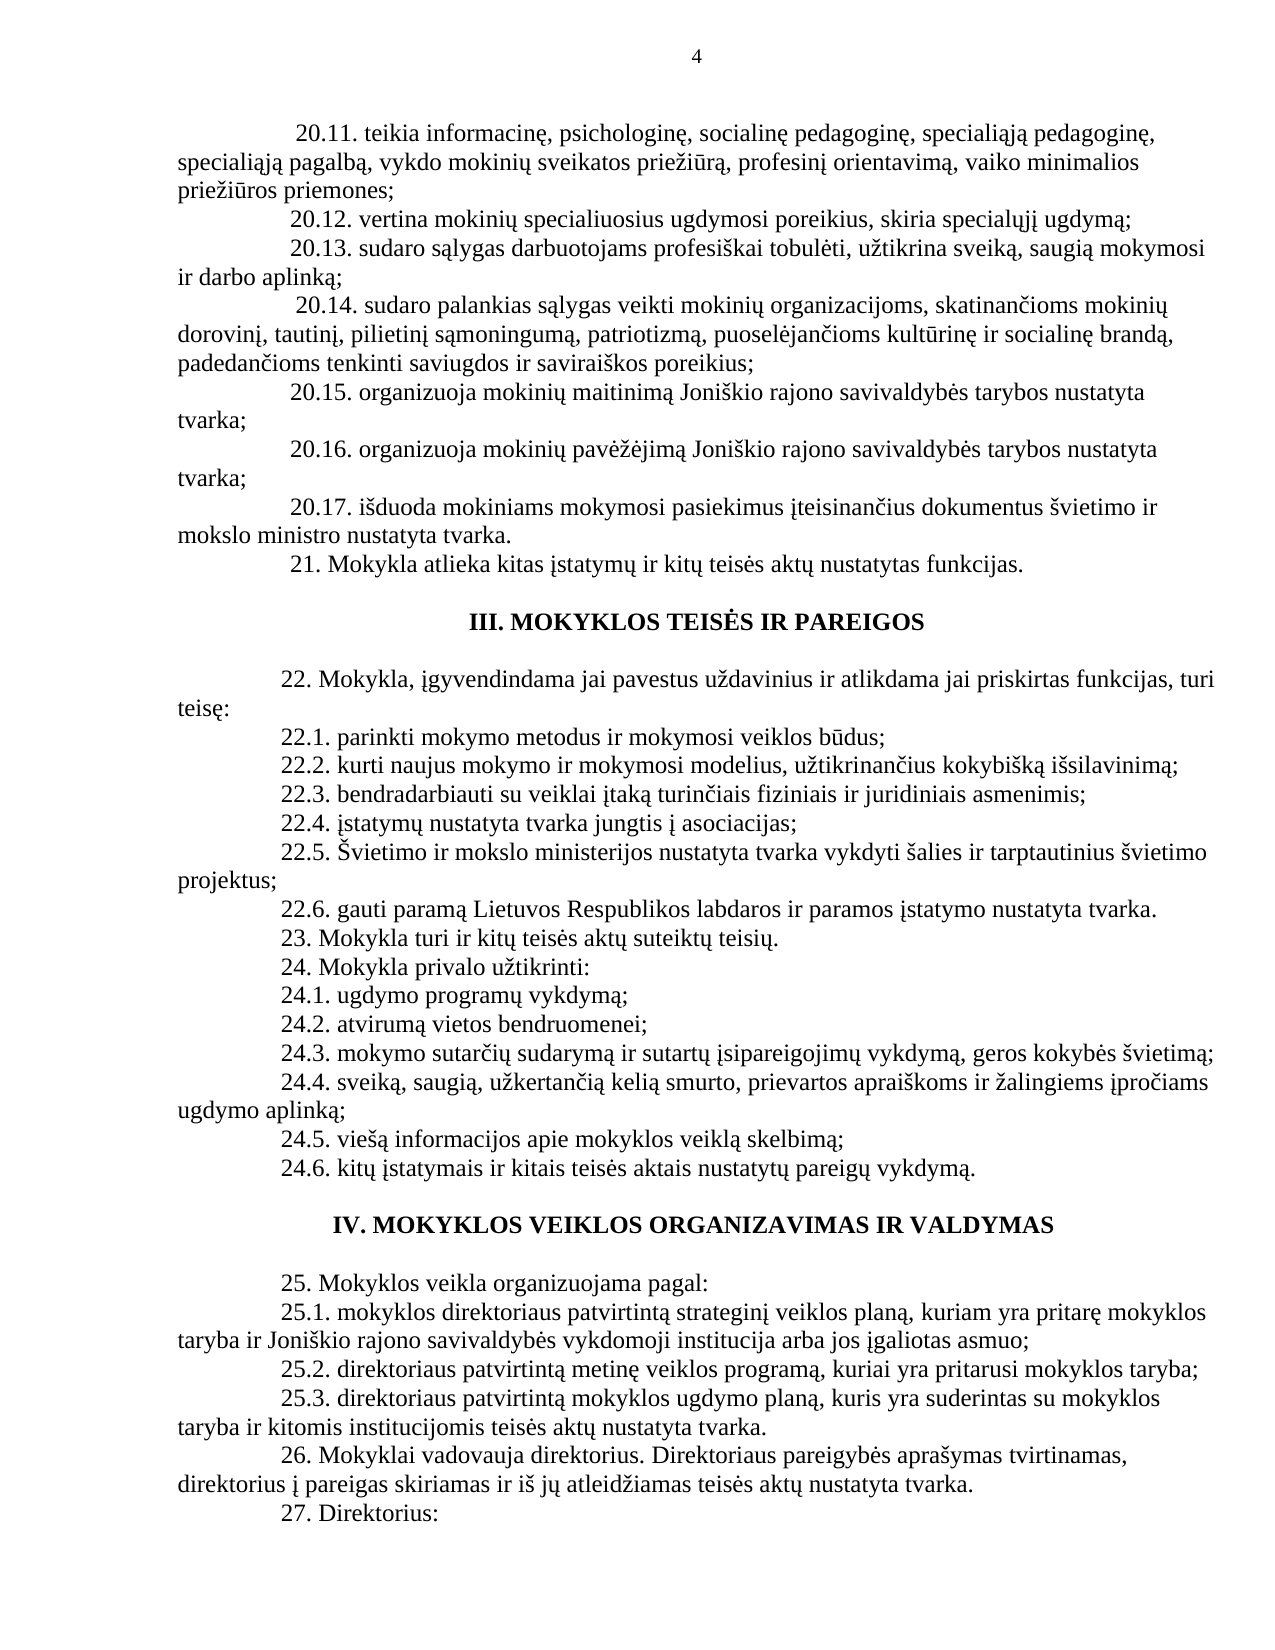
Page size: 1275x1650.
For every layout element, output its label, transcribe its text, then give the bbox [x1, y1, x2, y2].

text 27. Direktorius: [177, 1498, 1216, 1527]
text IV. MOKYKLOS VEIKLOS ORGANIZAVIMAS IR VALDYMAS [177, 1211, 1216, 1239]
text 25.1. mokyklos direktoriaus patvirtintą strateginį veiklos planą, kuriam yra pritarę mokyklos taryba ir Joniškio rajono savivaldybės vykdomoji institucija arba jos įgaliotas asmuo; [177, 1297, 1216, 1354]
text 22.2. kurti naujus mokymo ir mokymosi modelius, užtikrinančius kokybišką išsilavinimą; [177, 751, 1216, 779]
text 24.3. mokymo sutarčių sudarymą ir sutartų įsipareigojimų vykdymą, geros kokybės švietimą; [177, 1038, 1216, 1067]
text 24.4. sveiką, saugią, užkertančią kelią smurto, prievartos apraiškoms ir žalingiems įpročiams ugdymo aplinką; [177, 1067, 1216, 1124]
text 22.5. Švietimo ir mokslo ministerijos nustatyta tvarka vykdyti šalies ir tarptautinius švietimo projektus; [177, 837, 1216, 894]
text 20.15. organizuoja mokinių maitinimą Joniškio rajono savivaldybės tarybos nustatyta tvarka; [177, 377, 1216, 434]
text 24. Mokykla privalo užtikrinti: [177, 952, 1216, 981]
text 22.3. bendradarbiauti su veiklai įtaką turinčiais fiziniais ir juridiniais asmenimis; [177, 779, 1216, 808]
text 22.6. gauti paramą Lietuvos Respublikos labdaros ir paramos įstatymo nustatyta tvarka. [177, 894, 1216, 923]
text 20.13. sudaro sąlygas darbuotojams profesiškai tobulėti, užtikrina sveiką, saugią mokymosi ir darbo aplinką; [177, 233, 1216, 291]
text 20.11. teikia informacinę, psichologinę, socialinę pedagoginę, specialiąją pedagoginę, specialiąją pagalbą, vykdo mokinių sveikatos priežiūrą, profesinį orientavimą, vaiko minimalios priežiūros priemones; [177, 118, 1216, 204]
text 22.1. parinkti mokymo metodus ir mokymosi veiklos būdus; [177, 722, 1216, 751]
text 21. Mokykla atlieka kitas įstatymų ir kitų teisės aktų nustatytas funkcijas. [177, 549, 1216, 578]
text 24.6. kitų įstatymais ir kitais teisės aktais nustatytų pareigų vykdymą. [177, 1153, 1216, 1182]
text 25. Mokyklos veikla organizuojama pagal: [177, 1268, 1216, 1297]
text 24.5. viešą informacijos apie mokyklos veiklą skelbimą; [177, 1124, 1216, 1153]
text 20.17. išduoda mokiniams mokymosi pasiekimus įteisinančius dokumentus švietimo ir mokslo ministro nustatyta tvarka. [177, 492, 1216, 549]
text 20.16. organizuoja mokinių pavėžėjimą Joniškio rajono savivaldybės tarybos nustatyta tvarka; [177, 434, 1216, 492]
text 22.4. įstatymų nustatyta tvarka jungtis į asociacijas; [177, 808, 1216, 837]
text 20.12. vertina mokinių specialiuosius ugdymosi poreikius, skiria specialųjį ugdymą; [177, 204, 1216, 233]
text 24.2. atvirumą vietos bendruomenei; [177, 1009, 1216, 1038]
text 24.1. ugdymo programų vykdymą; [177, 981, 1216, 1009]
text 25.2. direktoriaus patvirtintą metinę veiklos programą, kuriai yra pritarusi mokyklos taryba; [177, 1354, 1216, 1383]
text III. MOKYKLOS TEISĖS IR PAREIGOS [177, 607, 1216, 636]
text 26. Mokyklai vadovauja direktorius. Direktoriaus pareigybės aprašymas tvirtinamas, direktorius į pareigas skiriamas ir iš jų atleidžiamas teisės aktų nustatyta tvarka. [177, 1441, 1216, 1498]
text 20.14. sudaro palankias sąlygas veikti mokinių organizacijoms, skatinančioms mokinių dorovinį, tautinį, pilietinį sąmoningumą, patriotizmą, puoselėjančioms kultūrinę ir socialinę brandą, padedančioms tenkinti saviugdos ir saviraiškos poreikius; [177, 291, 1216, 377]
text 23. Mokykla turi ir kitų teisės aktų suteiktų teisių. [177, 923, 1216, 952]
text 22. Mokykla, įgyvendindama jai pavestus uždavinius ir atlikdama jai priskirtas funkcijas, turi teisę: [177, 664, 1216, 722]
text 25.3. direktoriaus patvirtintą mokyklos ugdymo planą, kuris yra suderintas su mokyklos taryba ir kitomis institucijomis teisės aktų nustatyta tvarka. [177, 1383, 1216, 1441]
